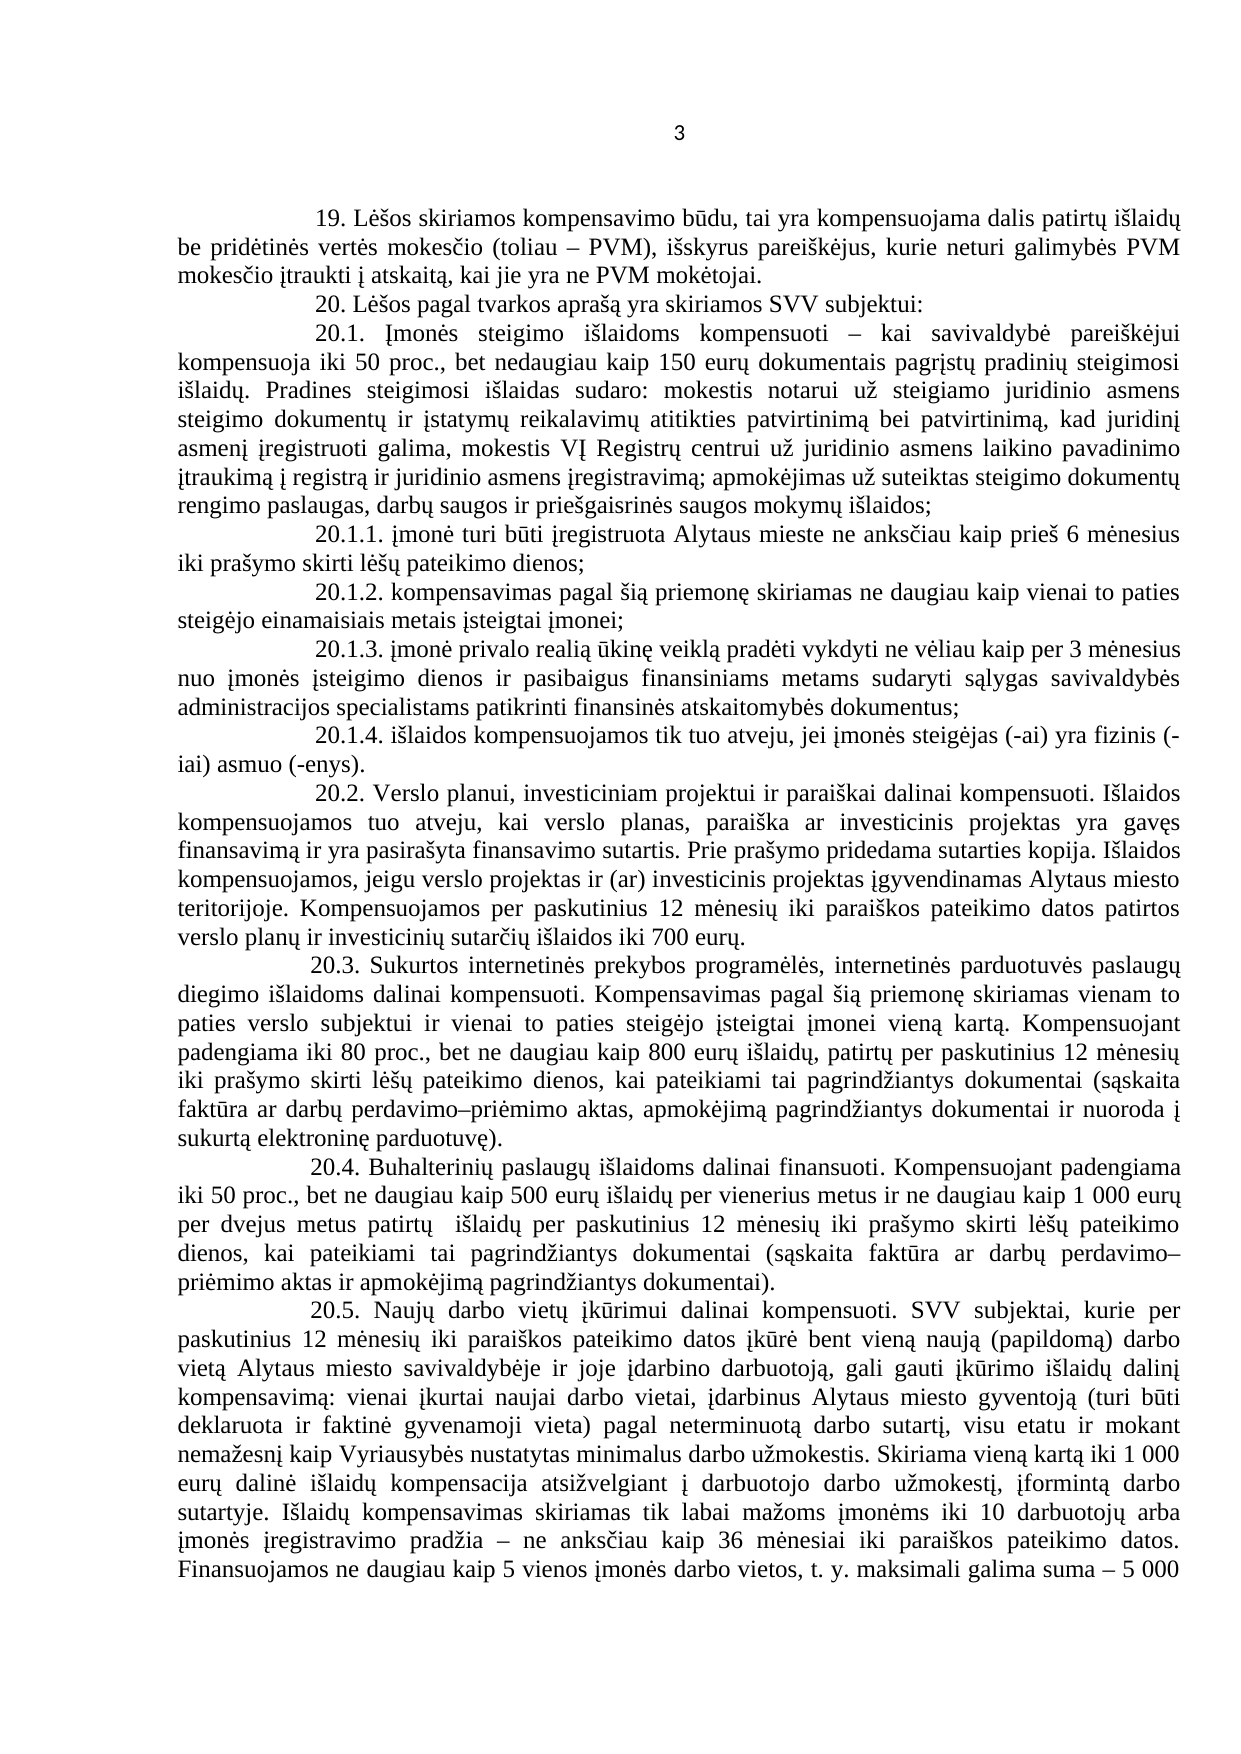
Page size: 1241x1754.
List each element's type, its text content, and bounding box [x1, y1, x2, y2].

text 20.3. Sukurtos internetinės prekybos programėlės, internetinės parduotuvės paslaugų diegimo išlaidoms dalinai kompensuoti. Kompensavimas pagal šią priemonę skiriamas vienam to paties verslo subjektui ir vienai to paties steigėjo įsteigtai įmonei vieną kartą. Kompensuojant padengiama iki 80 proc., bet ne daugiau kaip 800 eurų išlaidų, patirtų per paskutinius 12 mėnesių iki prašymo skirti lėšų pateikimo dienos, kai pateikiami tai pagrindžiantys dokumentai (sąskaita faktūra ar darbų perdavimo–priėmimo aktas, apmokėjimą pagrindžiantys dokumentai ir nuoroda į sukurtą elektroninę parduotuvę). [177, 950, 1181, 1152]
text 20.2. Verslo planui, investiciniam projektui ir paraiškai dalinai kompensuoti. Išlaidos kompensuojamos tuo atveju, kai verslo planas, paraiška ar investicinis projektas yra gavęs finansavimą ir yra pasirašyta finansavimo sutartis. Prie prašymo pridedama sutarties kopija. Išlaidos kompensuojamos, jeigu verslo projektas ir (ar) investicinis projektas įgyvendinamas Alytaus miesto teritorijoje. Kompensuojamos per paskutinius 12 mėnesių iki paraiškos pateikimo datos patirtos verslo planų ir investicinių sutarčių išlaidos iki 700 eurų. [177, 778, 1181, 950]
text 20. Lėšos pagal tvarkos aprašą yra skiriamos SVV subjektui: [177, 289, 1181, 318]
text 20.1.2. kompensavimas pagal šią priemonę skiriamas ne daugiau kaip vienai to paties steigėjo einamaisiais metais įsteigtai įmonei; [177, 577, 1181, 634]
text 20.1.1. įmonė turi būti įregistruota Alytaus mieste ne anksčiau kaip prieš 6 mėnesius iki prašymo skirti lėšų pateikimo dienos; [177, 519, 1181, 577]
text 20.4. Buhalterinių paslaugų išlaidoms dalinai finansuoti. Kompensuojant padengiama iki 50 proc., bet ne daugiau kaip 500 eurų išlaidų per vienerius metus ir ne daugiau kaip 1 000 eurų per dvejus metus patirtų išlaidų per paskutinius 12 mėnesių iki prašymo skirti lėšų pateikimo dienos, kai pateikiami tai pagrindžiantys dokumentai (sąskaita faktūra ar darbų perdavimo–priėmimo aktas ir apmokėjimą pagrindžiantys dokumentai). [177, 1152, 1181, 1295]
text 20.1.4. išlaidos kompensuojamos tik tuo atveju, jei įmonės steigėjas (-ai) yra fizinis (-iai) asmuo (-enys). [177, 720, 1181, 778]
text 20.1. Įmonės steigimo išlaidoms kompensuoti – kai savivaldybė pareiškėjui kompensuoja iki 50 proc., bet nedaugiau kaip 150 eurų dokumentais pagrįstų pradinių steigimosi išlaidų. Pradines steigimosi išlaidas sudaro: mokestis notarui už steigiamo juridinio asmens steigimo dokumentų ir įstatymų reikalavimų atitikties patvirtinimą bei patvirtinimą, kad juridinį asmenį įregistruoti galima, mokestis VĮ Registrų centrui už juridinio asmens laikino pavadinimo įtraukimą į registrą ir juridinio asmens įregistravimą; apmokėjimas už suteiktas steigimo dokumentų rengimo paslaugas, darbų saugos ir priešgaisrinės saugos mokymų išlaidos; [177, 318, 1181, 519]
text 19. Lėšos skiriamos kompensavimo būdu, tai yra kompensuojama dalis patirtų išlaidų be pridėtinės vertės mokesčio (toliau – PVM), išskyrus pareiškėjus, kurie neturi galimybės PVM mokesčio įtraukti į atskaitą, kai jie yra ne PVM mokėtojai. [177, 203, 1181, 289]
text 20.1.3. įmonė privalo realią ūkinę veiklą pradėti vykdyti ne vėliau kaip per 3 mėnesius nuo įmonės įsteigimo dienos ir pasibaigus finansiniams metams sudaryti sąlygas savivaldybės administracijos specialistams patikrinti finansinės atskaitomybės dokumentus; [177, 634, 1181, 720]
text 20.5. Naujų darbo vietų įkūrimui dalinai kompensuoti. SVV subjektai, kurie per paskutinius 12 mėnesių iki paraiškos pateikimo datos įkūrė bent vieną naują (papildomą) darbo vietą Alytaus miesto savivaldybėje ir joje įdarbino darbuotoją, gali gauti įkūrimo išlaidų dalinį kompensavimą: vienai įkurtai naujai darbo vietai, įdarbinus Alytaus miesto gyventoją (turi būti deklaruota ir faktinė gyvenamoji vieta) pagal neterminuotą darbo sutartį, visu etatu ir mokant nemažesnį kaip Vyriausybės nustatytas minimalus darbo užmokestis. Skiriama vieną kartą iki 1 000 eurų dalinė išlaidų kompensacija atsižvelgiant į darbuotojo darbo užmokestį, įformintą darbo sutartyje. Išlaidų kompensavimas skiriamas tik labai mažoms įmonėms iki 10 darbuotojų arba įmonės įregistravimo pradžia – ne anksčiau kaip 36 mėnesiai iki paraiškos pateikimo datos. Finansuojamos ne daugiau kaip 5 vienos įmonės darbo vietos, t. y. maksimali galima suma – 5 000 [177, 1295, 1181, 1583]
